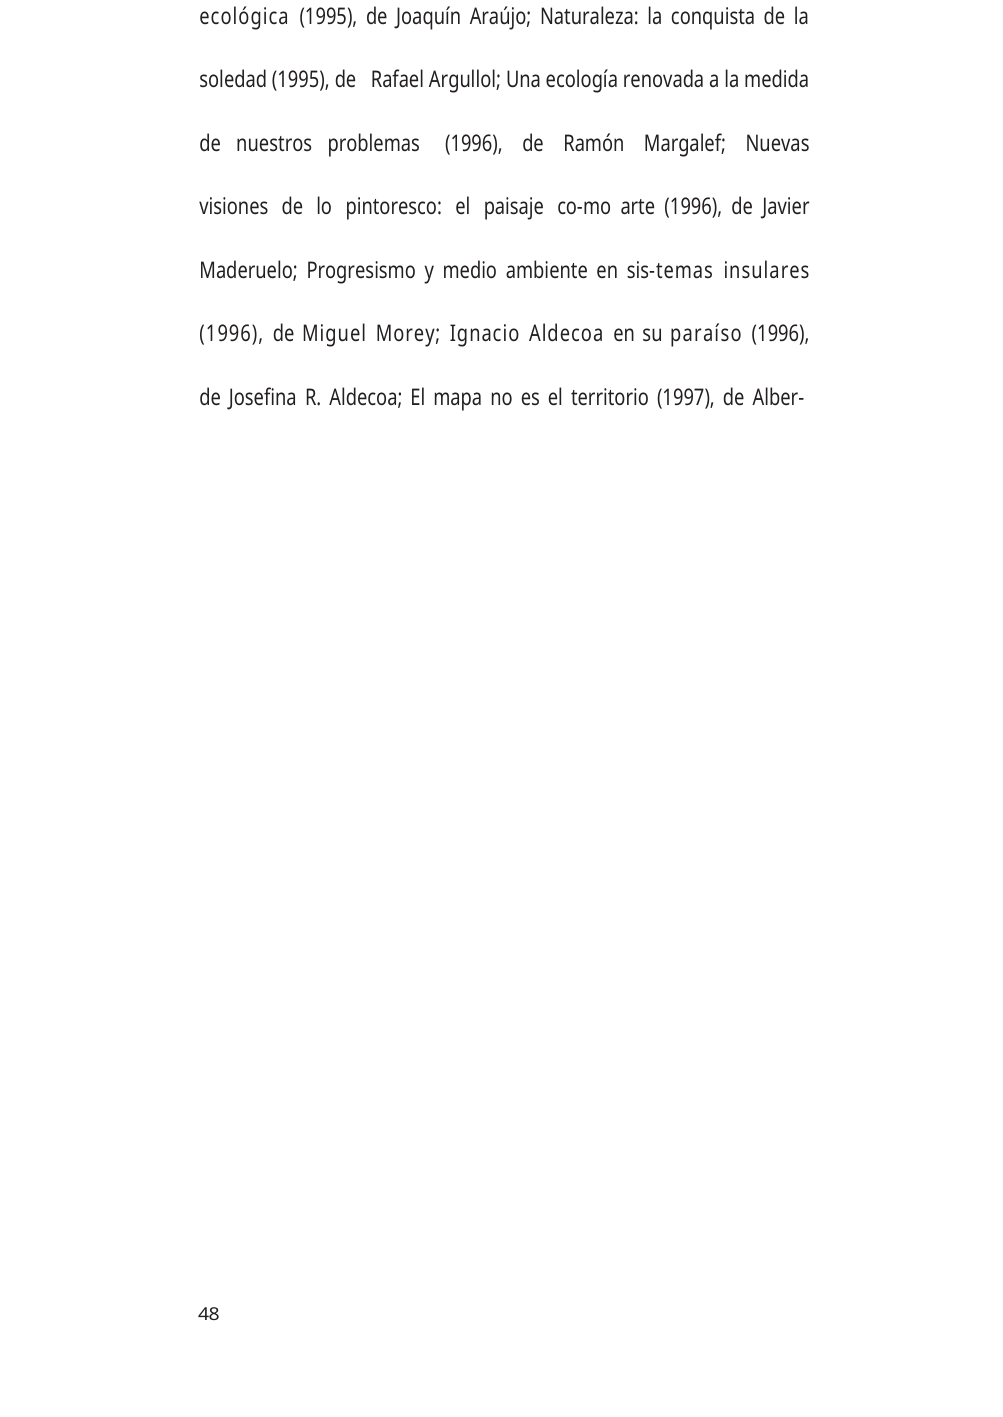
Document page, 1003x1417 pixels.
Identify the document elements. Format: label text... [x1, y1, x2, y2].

text ecológica (1995), de Joaquín Araújo; Naturaleza: la conquista de la soledad (1995), de Rafael Argullol; Una ecología renovada a la medida de nuestros problemas (1996), de Ramón Margalef; Nuevas visiones de lo pintoresco: el paisaje co-mo arte (1996), de Javier Maderuelo; Progresismo y medio ambiente en sis-temas insulares (1996), de Miguel Morey; Ignacio Aldecoa en su paraíso (1996), de Josefina R. Aldecoa; El mapa no es el territorio (1997), de Alber- [199, 0, 809, 412]
